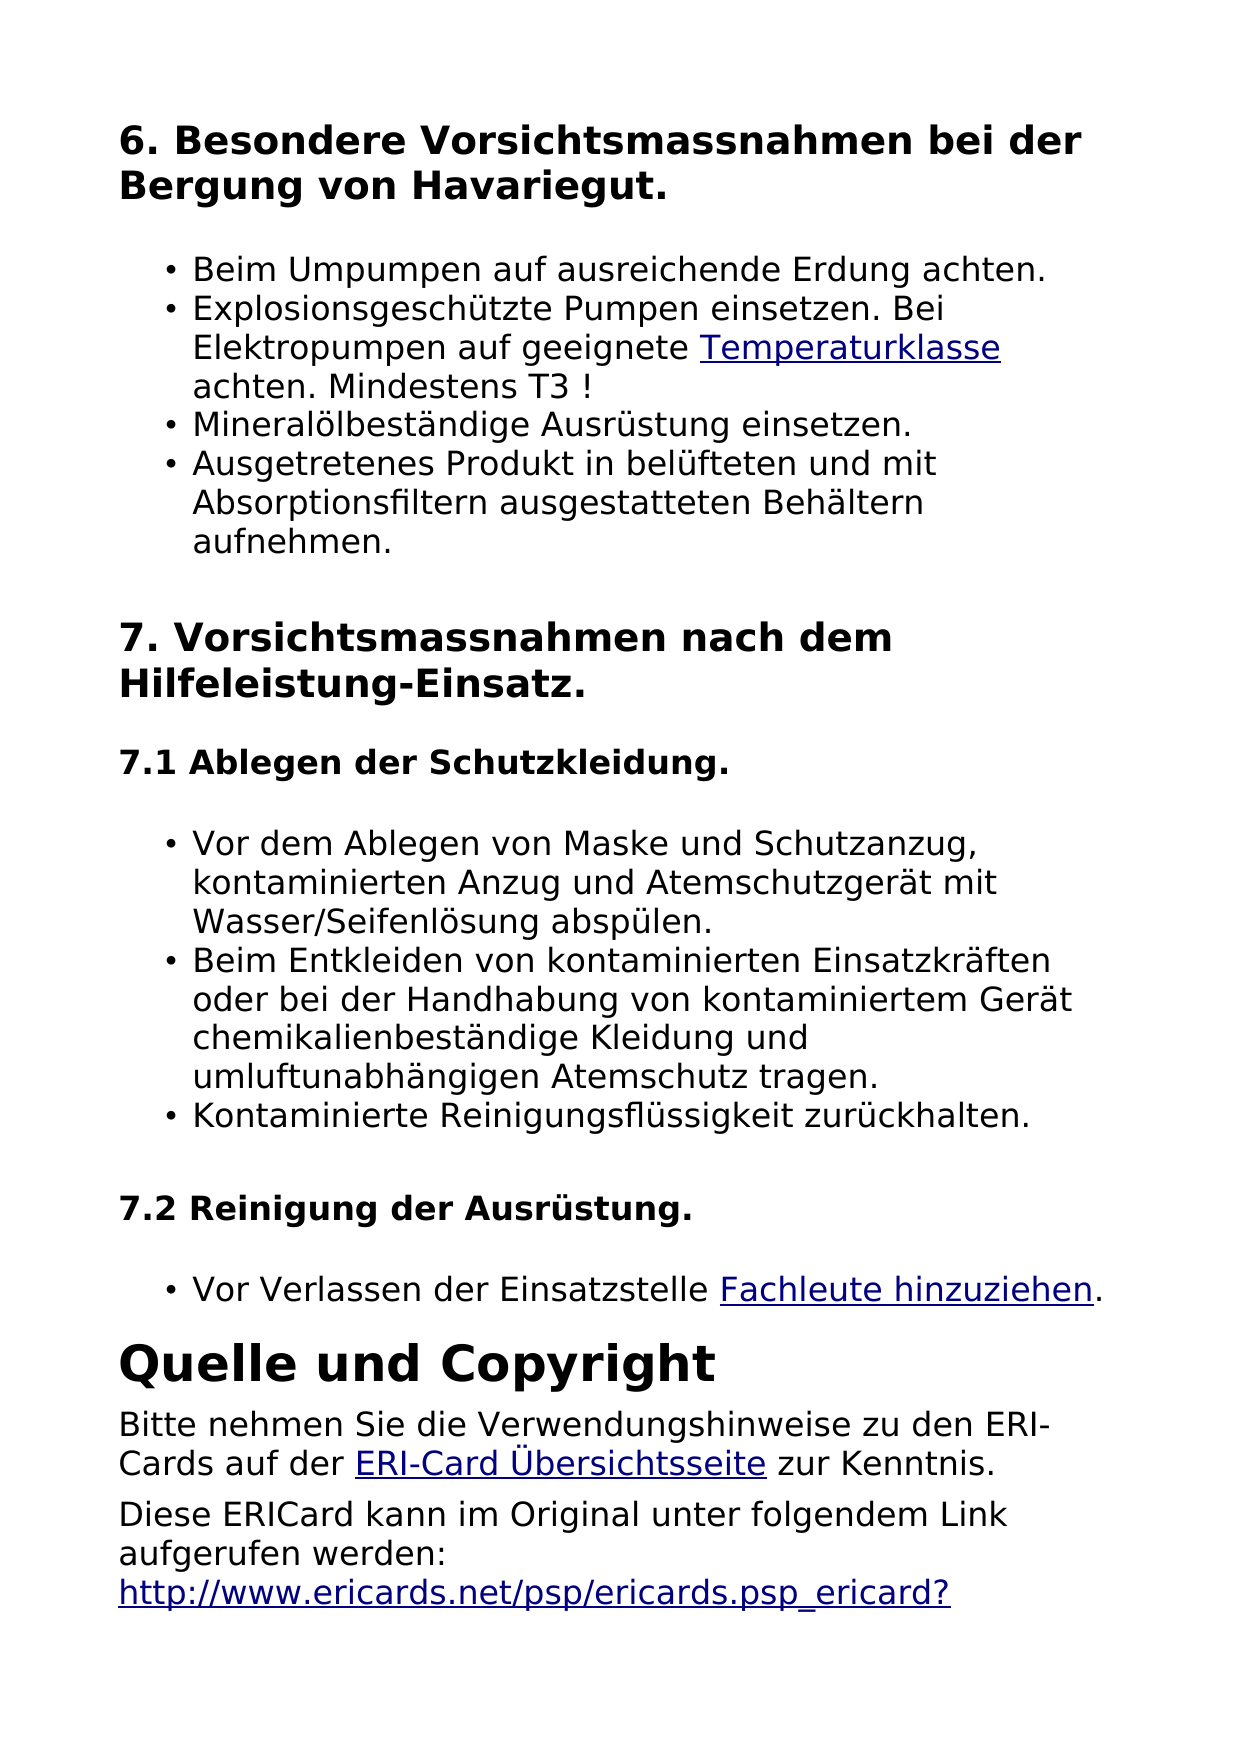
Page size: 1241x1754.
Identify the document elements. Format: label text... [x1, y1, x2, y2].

list Beim Umpumpen auf ausreichende Erdung achten. [177, 251, 1122, 289]
list Explosionsgeschützte Pumpen einsetzen. Bei Elektropumpen auf geeignete Temperaturklasse achten. Mindestens T3 ! [177, 289, 1122, 406]
subtitle 7. Vorsichtsmassnahmen nach dem Hilfeleistung-Einsatz. [118, 616, 1122, 706]
list Vor dem Ablegen von Maske und Schutzanzug, kontaminierten Anzug und Atemschutzgerät mit Wasser/Seifenlösung abspülen. [177, 824, 1122, 941]
list Kontaminierte Reinigungsflüssigkeit zurückhalten. [177, 1097, 1122, 1135]
subtitle 7.1 Ablegen der Schutzkleidung. [118, 744, 1122, 783]
list Ausgetretenes Produkt in belüfteten und mit Absorptionsfiltern ausgestatteten Behältern aufnehmen. [177, 445, 1122, 561]
list Vor Verlassen der Einsatzstelle Fachleute hinzuziehen. [177, 1271, 1122, 1309]
text Bitte nehmen Sie die Verwendungshinweise zu den ERI-Cards auf der ERI-Card Übersichtsseite zur Kenntnis. [118, 1405, 1122, 1483]
list Mineralölbeständige Ausrüstung einsetzen. [177, 406, 1122, 445]
subtitle 6. Besondere Vorsichtsmassnahmen bei der Bergung von Havariegut. [118, 118, 1122, 208]
subtitle Quelle und Copyright [118, 1334, 1122, 1393]
text Diese ERICard kann im Original unter folgendem Link aufgerufen werden: http://www.ericards.net/psp/ericards.psp_ericard? [118, 1496, 1122, 1612]
subtitle 7.2 Reinigung der Ausrüstung. [118, 1190, 1122, 1229]
list Beim Entkleiden von kontaminierten Einsatzkräften oder bei der Handhabung von kontaminiertem Gerät chemikalienbeständige Kleidung und umluftunabhängigen Atemschutz tragen. [177, 941, 1122, 1097]
